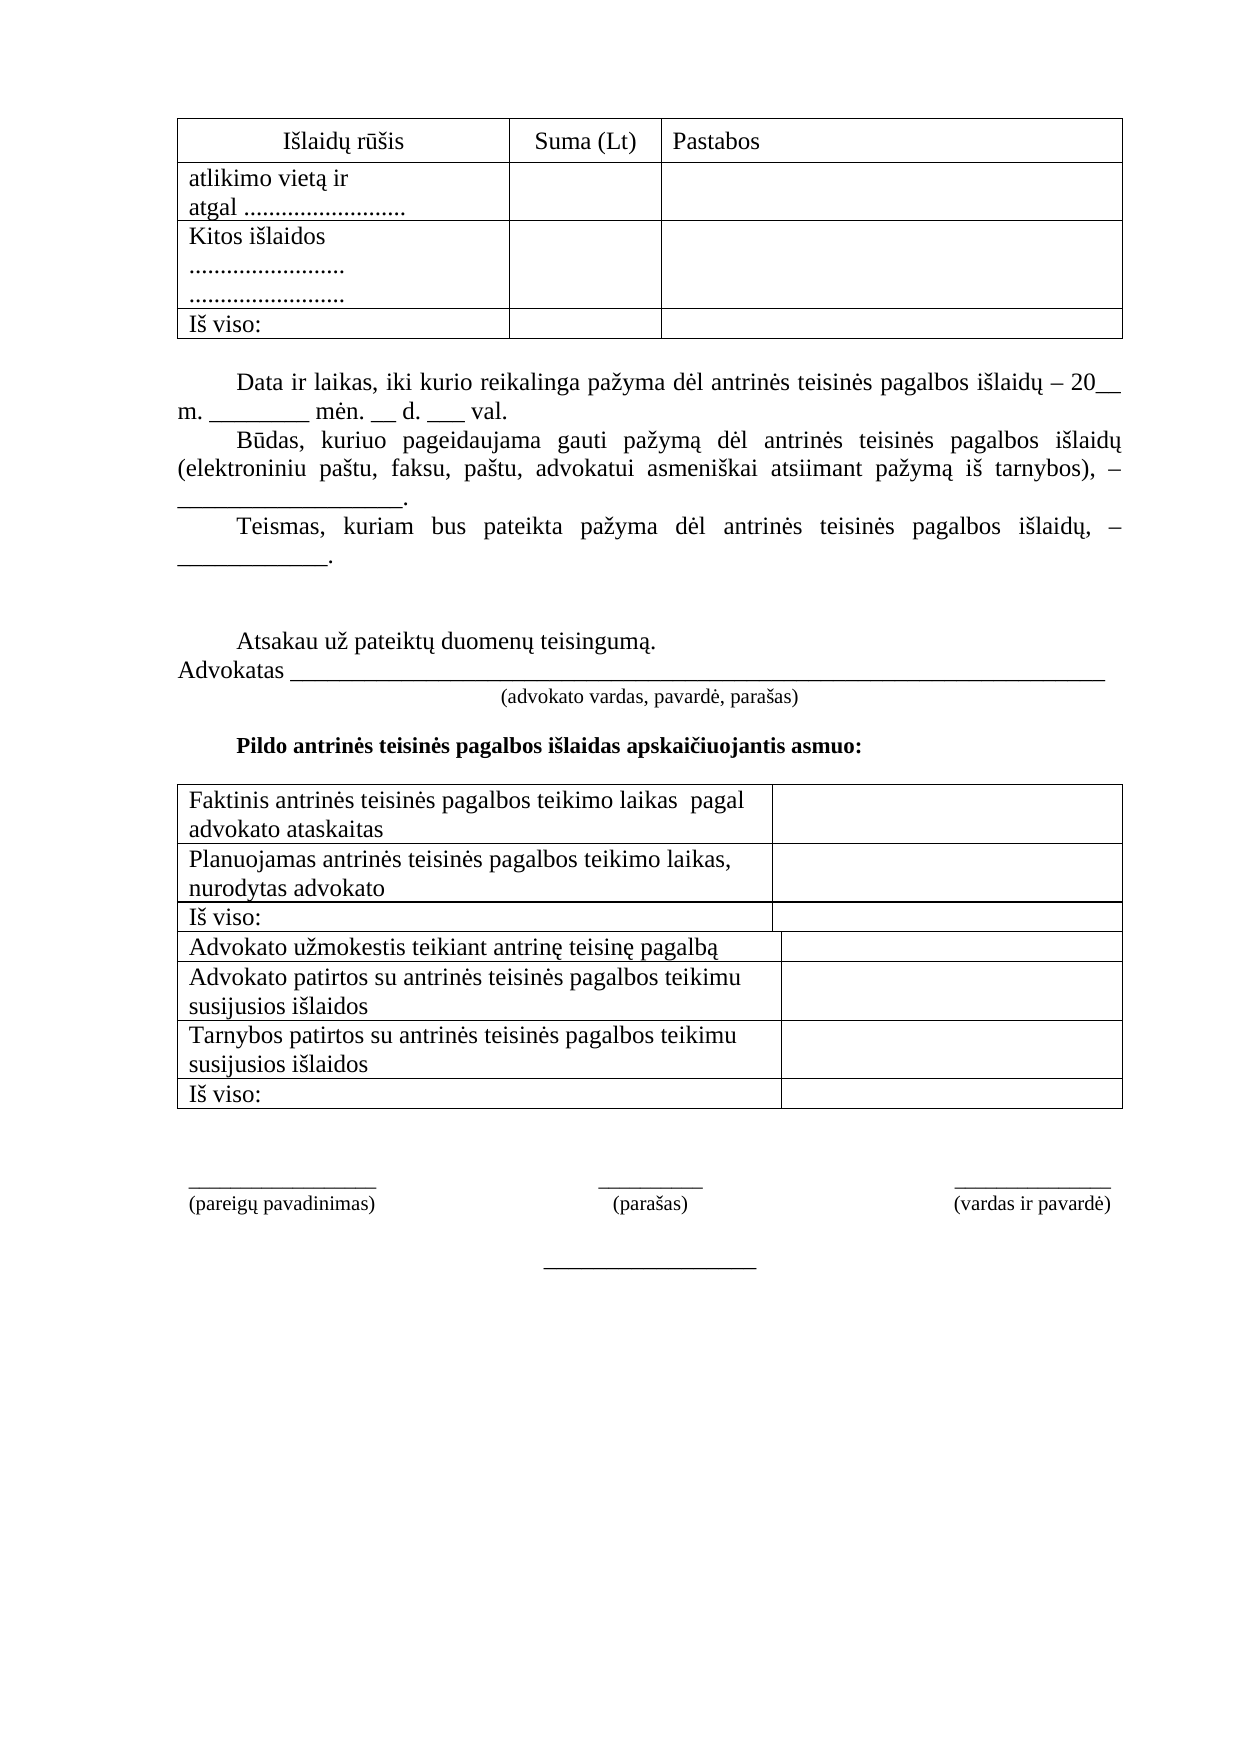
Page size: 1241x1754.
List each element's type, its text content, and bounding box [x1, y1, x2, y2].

table_cell Advokato patirtos su antrinės teisinės pagalbos teikimu susijusios išlaidos [178, 962, 781, 1019]
text (advokato vardas, pavardė, parašas) [177, 683, 1122, 708]
table_cell [510, 309, 661, 337]
table_cell Advokato užmokestis teikiant antrinę teisinę pagalbą [178, 932, 781, 961]
table_cell Iš viso: [178, 1079, 781, 1108]
table_header [773, 785, 1122, 843]
text Atsakau už pateiktų duomenų teisingumą. [177, 626, 1122, 655]
table_cell atlikimo vietą ir atgal .......................... [178, 163, 509, 220]
table_header __________ (parašas) [494, 1166, 807, 1214]
text Pildo antrinės teisinės pagalbos išlaidas apskaičiuojantis asmuo: [177, 732, 1122, 758]
table_cell [773, 844, 1122, 901]
table_cell [662, 163, 1122, 220]
table_header Išlaidų rūšis [178, 119, 509, 162]
table_cell [782, 1079, 1122, 1108]
table_cell Tarnybos patirtos su antrinės teisinės pagalbos teikimu susijusios išlaidos [178, 1021, 781, 1078]
text _________________ [177, 1243, 1122, 1272]
table_cell [510, 221, 661, 308]
table_header Pastabos [662, 119, 1122, 162]
table_cell [782, 1021, 1122, 1078]
table_cell [510, 163, 661, 220]
table_header Faktinis antrinės teisinės pagalbos teikimo laikas pagal advokato ataskaitas [178, 785, 772, 843]
table_cell [662, 221, 1122, 308]
text Advokatas [177, 655, 1122, 683]
text Būdas, kuriuo pageidaujama gauti pažymą dėl antrinės teisinės pagalbos išlaidų (elektroniniu paštu, faksu, paštu, advokatui asmeniškai atsiimant pažymą iš tarnybos), – __________________. [177, 425, 1122, 511]
table_cell [662, 309, 1122, 337]
table_header Suma (Lt) [510, 119, 661, 162]
table_cell Planuojamas antrinės teisinės pagalbos teikimo laikas, nurodytas advokato [178, 844, 772, 901]
text Data ir laikas, iki kurio reikalinga pažyma dėl antrinės teisinės pagalbos išlaidų – 20__ m. ________ mėn. __ d. ___ val. [177, 367, 1122, 425]
text Teismas, kuriam bus pateikta pažyma dėl antrinės teisinės pagalbos išlaidų, – ____________. [177, 511, 1122, 568]
table_header __________________ (pareigų pavadinimas) [177, 1166, 494, 1214]
table_cell Kitos išlaidos ......................... ......................... [178, 221, 509, 308]
table_cell [782, 932, 1122, 961]
table_cell [773, 903, 1122, 931]
table_header _______________ (vardas ir pavardė) [807, 1166, 1122, 1214]
table_cell [782, 962, 1122, 1019]
table_cell Iš viso: [178, 309, 509, 337]
table_cell Iš viso: [178, 903, 772, 931]
